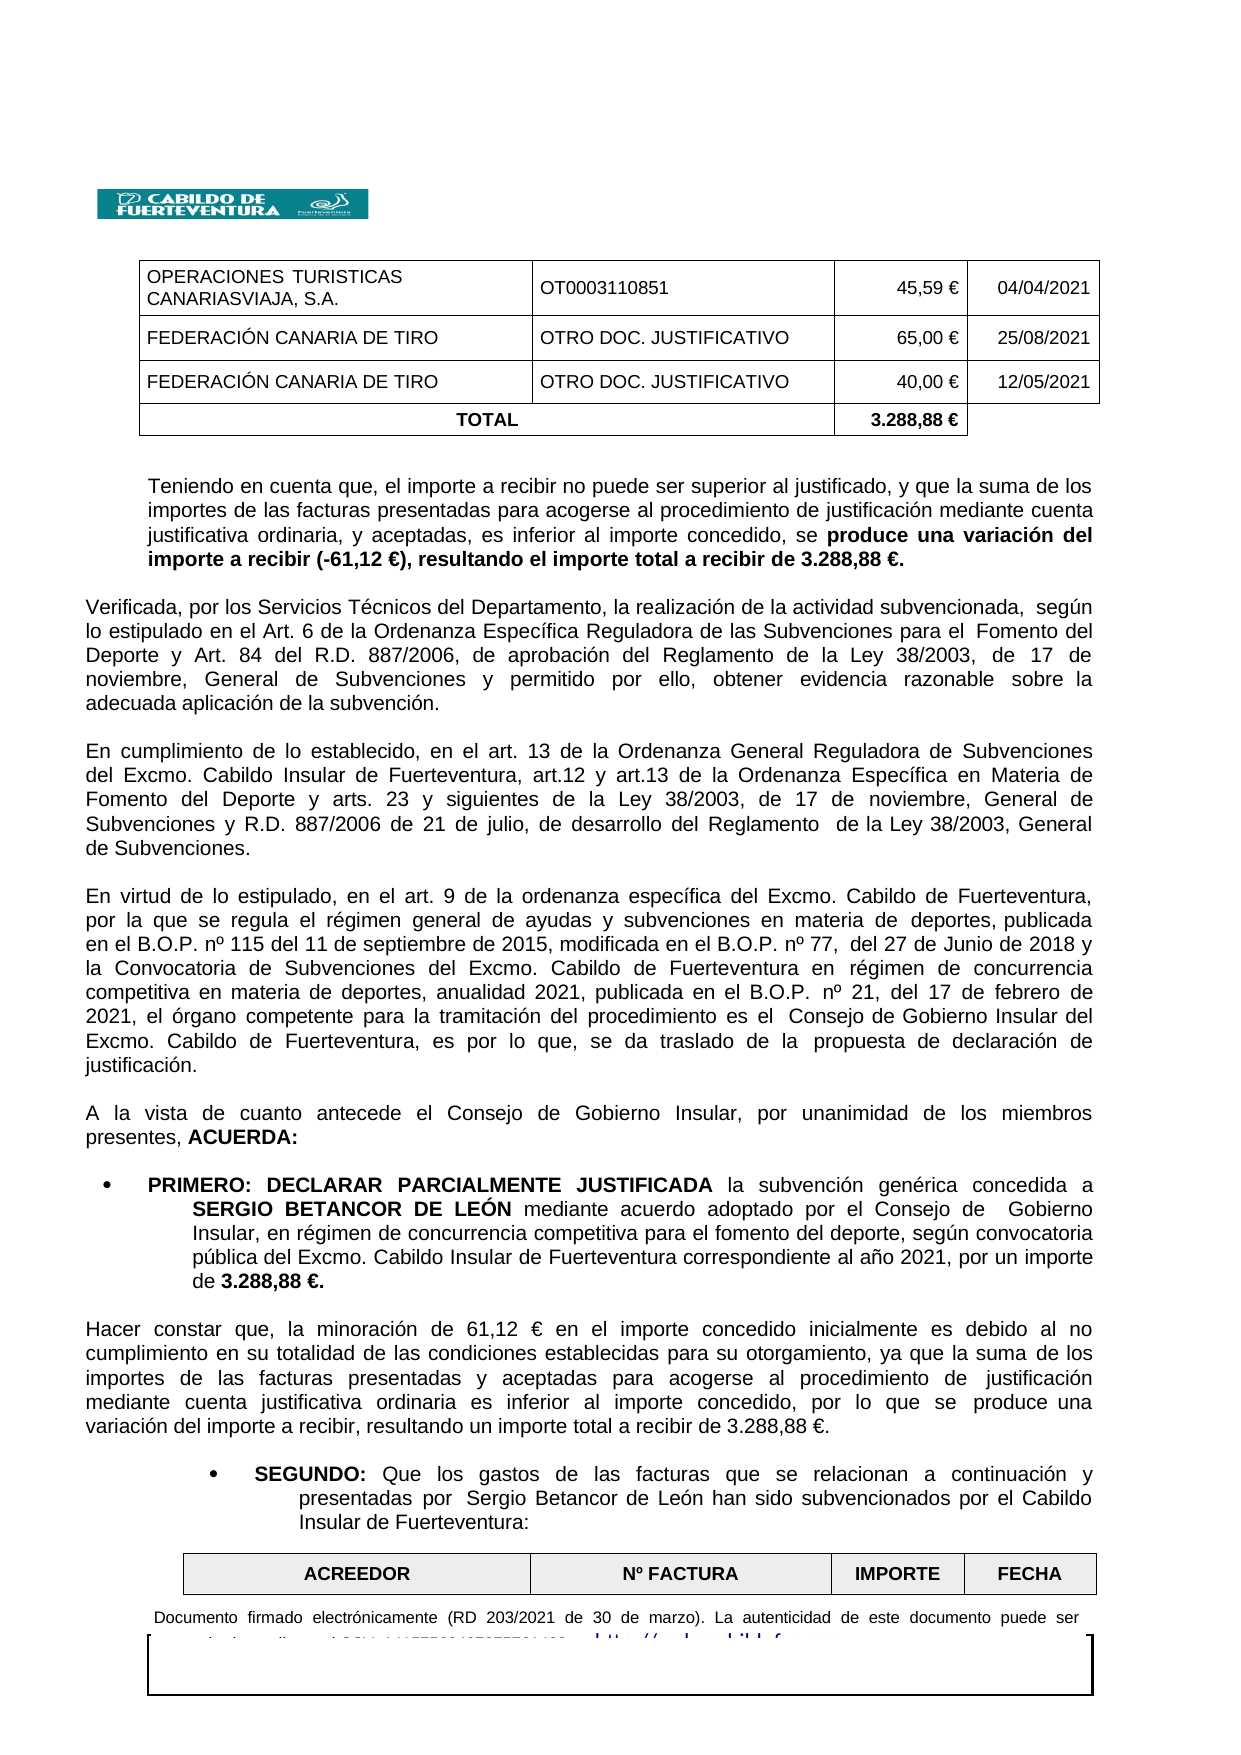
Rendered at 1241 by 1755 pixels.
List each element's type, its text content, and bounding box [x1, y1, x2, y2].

text En virtud de lo estipulado, en el art. 9 de la ordenanza específica del Excmo. Cabildo de Fuerteventura, por la que se regula el régimen general de ayudas y subvenciones en materia de deportes, publicada en el B.O.P. nº 115 del 11 de septiembre de 2015, modificada en el B.O.P. nº 77, del 27 de Junio de 2018 y la Convocatoria de Subvenciones del Excmo. Cabildo de Fuerteventura en régimen de concurrencia competitiva en materia de deportes, anualidad 2021, publicada en el B.O.P. nº 21, del 17 de febrero de 2021, el órgano competente para la tramitación del procedimiento es el Consejo de Gobierno Insular del Excmo. Cabildo de Fuerteventura, es por lo que, se da traslado de la propuesta de declaración de justificación. [85, 883, 1093, 1077]
text Verificada, por los Servicios Técnicos del Departamento, la realización de la actividad subvencionada, según lo estipulado en el Art. 6 de la Ordenanza Específica Reguladora de las Subvenciones para el Fomento del Deporte y Art. 84 del R.D. 887/2006, de aprobación del Reglamento de la Ley 38/2003, de 17 de noviembre, General de Subvenciones y permitido por ello, obtener evidencia razonable sobre la adecuada aplicación de la subvención. [85, 594, 1093, 715]
table_cell 12/05/2021 [968, 361, 1099, 403]
list PRIMERO: DECLARAR PARCIALMENTE JUSTIFICADA la subvención genérica concedida a SERGIO BETANCOR DE LEÓN mediante acuerdo adoptado por el Consejo de Gobierno Insular, en régimen de concurrencia competitiva para el fomento del deporte, según convocatoria pública del Excmo. Cabildo Insular de Fuerteventura correspondiente al año 2021, por un importe de 3.288,88 €. [103, 1172, 1093, 1293]
table_cell 25/08/2021 [968, 316, 1099, 360]
picture [97, 189, 369, 219]
table_cell TOTAL [140, 404, 834, 435]
text Teniendo en cuenta que, el importe a recibir no puede ser superior al justificado, y que la suma de los importes de las facturas presentadas para acogerse al procedimiento de justificación mediante cuenta justificativa ordinaria, y aceptadas, es inferior al importe concedido, se produce una variación del importe a recibir (-61,12 €), resultando el importe total a recibir de 3.288,88 €. [148, 474, 1093, 571]
list SEGUNDO: Que los gastos de las facturas que se relacionan a continuación y presentadas por Sergio Betancor de León han sido subvencionados por el Cabildo Insular de Fuerteventura: [210, 1462, 1093, 1534]
table_cell FEDERACIÓN CANARIA DE TIRO [140, 316, 532, 360]
table_header 04/04/2021 [968, 261, 1099, 314]
table_cell 40,00 € [835, 361, 967, 403]
text A la vista de cuanto antecede el Consejo de Gobierno Insular, por unanimidad de los miembros presentes, ACUERDA: [85, 1100, 1093, 1148]
table_cell FEDERACIÓN CANARIA DE TIRO [140, 361, 532, 403]
table_cell OTRO DOC. JUSTIFICATIVO [533, 361, 834, 403]
table_header 45,59 € [835, 261, 967, 314]
table_cell OTRO DOC. JUSTIFICATIVO [533, 316, 834, 360]
table_header Nº FACTURA [531, 1554, 831, 1593]
table_header FECHA [965, 1554, 1096, 1593]
table_cell 3.288,88 € [835, 404, 967, 435]
table_cell [968, 404, 1099, 435]
text Hacer constar que, la minoración de 61,12 € en el importe concedido inicialmente es debido al no cumplimiento en su totalidad de las condiciones establecidas para su otorgamiento, ya que la suma de los importes de las facturas presentadas y aceptadas para acogerse al procedimiento de justificación mediante cuenta justificativa ordinaria es inferior al importe concedido, por lo que se produce una variación del importe a recibir, resultando un importe total a recibir de 3.288,88 €. [85, 1317, 1093, 1438]
text En cumplimiento de lo establecido, en el art. 13 de la Ordenanza General Reguladora de Subvenciones del Excmo. Cabildo Insular de Fuerteventura, art.12 y art.13 de la Ordenanza Específica en Materia de Fomento del Deporte y arts. 23 y siguientes de la Ley 38/2003, de 17 de noviembre, General de Subvenciones y R.D. 887/2006 de 21 de julio, de desarrollo del Reglamento de la Ley 38/2003, General de Subvenciones. [85, 739, 1093, 859]
table_cell 65,00 € [835, 316, 967, 360]
table_header OT0003110851 [533, 261, 834, 314]
table_header ACREEDOR [184, 1554, 530, 1593]
table_header IMPORTE [832, 1554, 964, 1593]
table_header OPERACIONES TURISTICAS CANARIASVIAJA, S.A. [140, 261, 532, 314]
